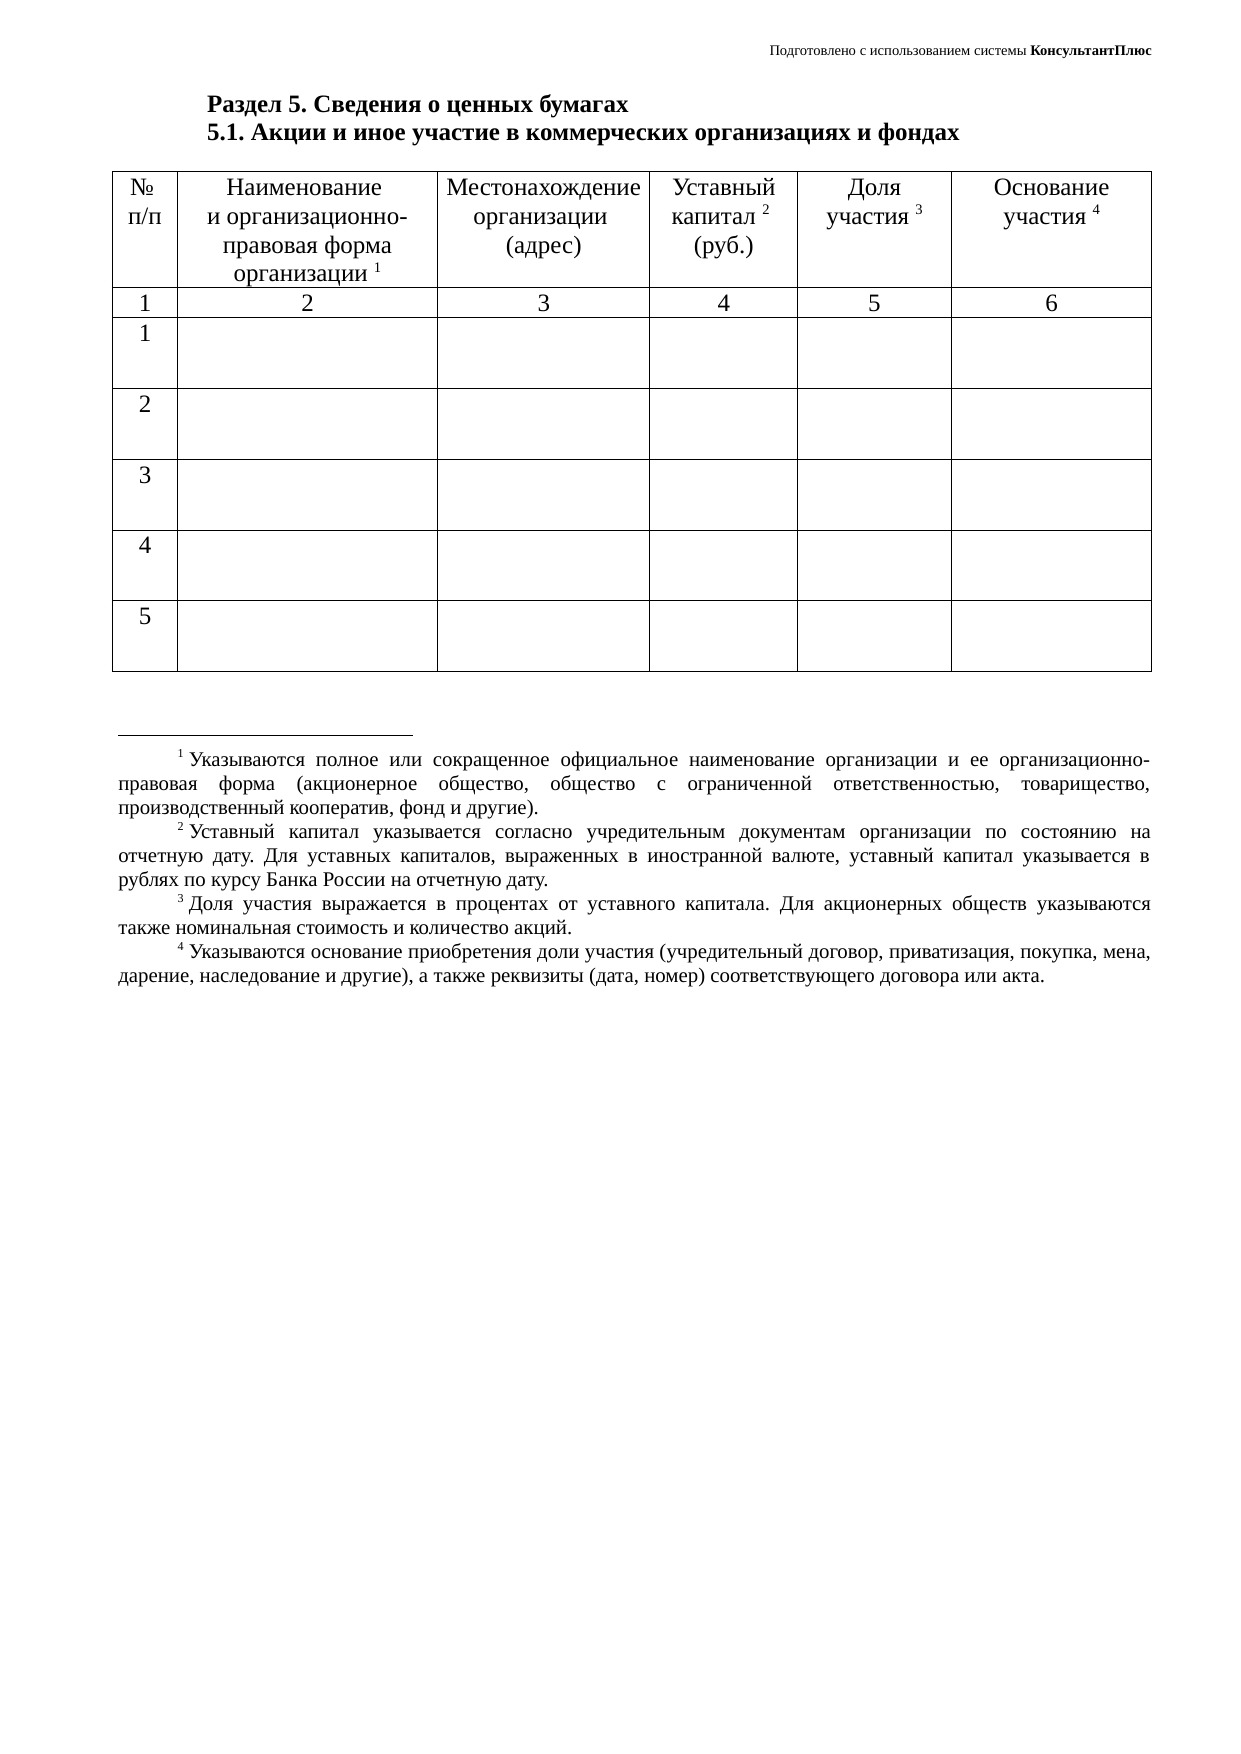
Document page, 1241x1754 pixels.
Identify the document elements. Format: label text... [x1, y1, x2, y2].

table_cell [650, 531, 797, 600]
table_cell [650, 389, 797, 459]
table_cell [952, 460, 1151, 529]
text 4 Указываются основание приобретения доли участия (учредительный договор, приватизация, покупка, мена, дарение, наследование и другие), а также реквизиты (дата, номер) соответствующего договора или акта. [118, 939, 1152, 987]
table_cell 6 [952, 288, 1151, 317]
table_cell 2 [178, 288, 437, 317]
table_cell [178, 460, 437, 529]
table_cell [952, 389, 1151, 459]
table_header Доля участия 3 [798, 172, 951, 287]
text 1 Указываются полное или сокращенное официальное наименование организации и ее организационно-правовая форма (акционерное общество, общество с ограниченной ответственностью, товарищество, производственный кооператив, фонд и другие). [118, 746, 1152, 819]
text 5.1. Акции и иное участие в коммерческих организациях и фондах [118, 117, 1152, 146]
text Раздел 5. Сведения о ценных бумагах [118, 89, 1152, 117]
table_cell 3 [438, 288, 649, 317]
table_cell [798, 601, 951, 671]
table_cell [650, 460, 797, 529]
text 2 Уставный капитал указывается согласно учредительным документам организации по состоянию на отчетную дату. Для уставных капиталов, выраженных в иностранной валюте, уставный капитал указывается в рублях по курсу Банка России на отчетную дату. [118, 819, 1152, 891]
table_cell [798, 531, 951, 600]
table_cell 5 [798, 288, 951, 317]
table_cell [952, 601, 1151, 671]
table_cell 4 [650, 288, 797, 317]
table_cell [438, 601, 649, 671]
table_cell [178, 531, 437, 600]
table_cell 3 [113, 460, 177, 529]
table_cell [438, 389, 649, 459]
table_cell [438, 318, 649, 388]
table_cell [178, 389, 437, 459]
table_header Наименование и организационно-правовая форма организации 1 [178, 172, 437, 287]
table_cell 5 [113, 601, 177, 671]
table_cell [650, 318, 797, 388]
table_cell [798, 318, 951, 388]
table_cell [650, 601, 797, 671]
table_cell [798, 460, 951, 529]
table_cell [178, 601, 437, 671]
table_cell [952, 531, 1151, 600]
text 3 Доля участия выражается в процентах от уставного капитала. Для акционерных обществ указываются также номинальная стоимость и количество акций. [118, 891, 1152, 939]
table_cell 1 [113, 318, 177, 388]
table_cell [438, 531, 649, 600]
table_header № п/п [113, 172, 177, 287]
table_header Основание участия 4 [952, 172, 1151, 287]
table_cell 4 [113, 531, 177, 600]
table_cell [952, 318, 1151, 388]
table_cell [178, 318, 437, 388]
table_cell 2 [113, 389, 177, 459]
table_header Место­нахождение организации (адрес) [438, 172, 649, 287]
table_cell [438, 460, 649, 529]
table_cell [798, 389, 951, 459]
table_header Уставный капитал 2 (руб.) [650, 172, 797, 287]
table_cell 1 [113, 288, 177, 317]
